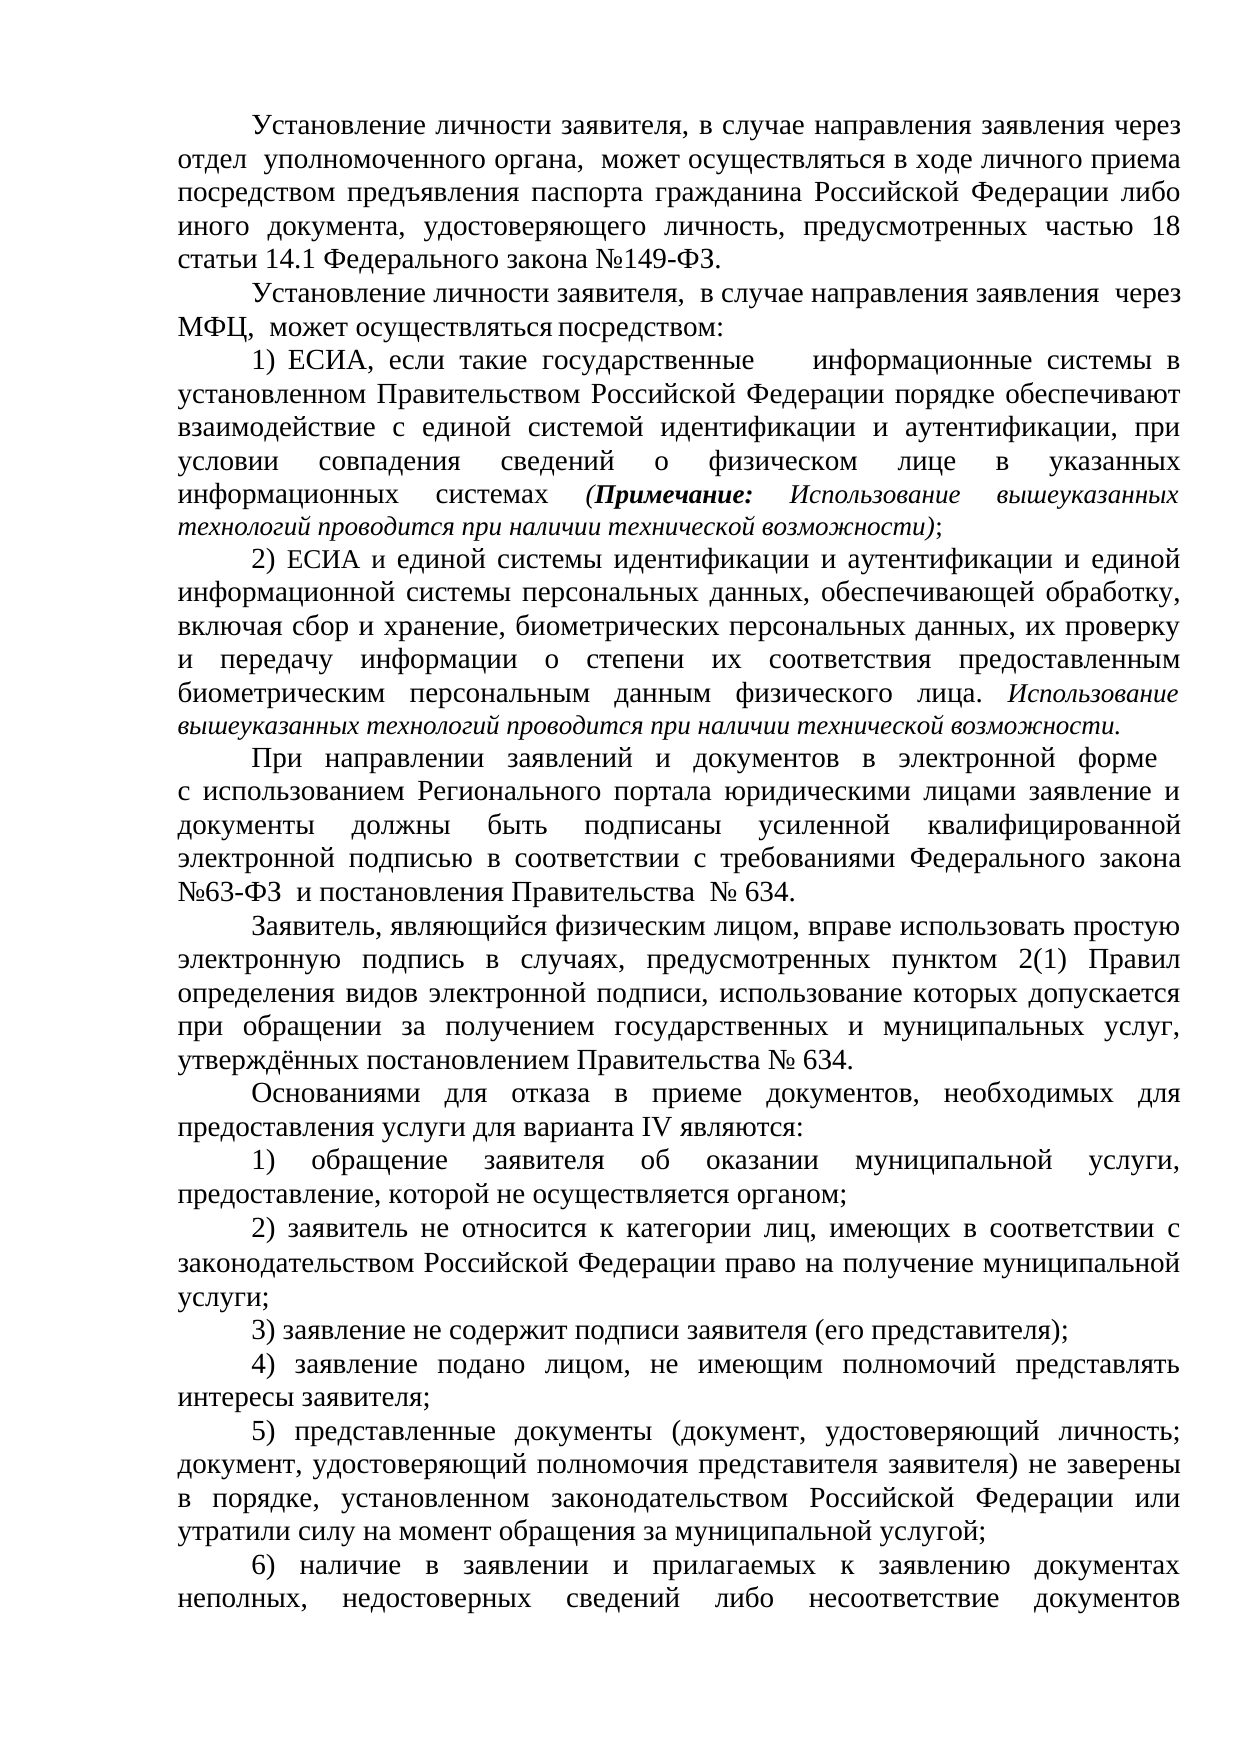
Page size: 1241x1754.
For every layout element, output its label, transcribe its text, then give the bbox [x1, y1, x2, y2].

text Заявитель, являющийся физическим лицом, вправе использовать простую электронную подпись в случаях, предусмотренных пунктом 2(1) Правил определения видов электронной подписи, использование которых допускается при обращении за получением государственных и муниципальных услуг, утверждённых постановлением Правительства № 634. [177, 908, 1181, 1075]
text Установление личности заявителя, в случае направления заявления через МФЦ, может осуществляться посредством: [177, 275, 1181, 342]
text 1) обращение заявителя об оказании муниципальной услуги, предоставление, которой не осуществляется органом; [177, 1142, 1181, 1209]
text 6) наличие в заявлении и прилагаемых к заявлению документах неполных, недостоверных сведений либо несоответствие документов [177, 1547, 1181, 1614]
text При направлении заявлений и документов в электронной форме с использованием Регионального портала юридическими лицами заявление и документы должны быть подписаны усиленной квалифицированной электронной подписью в соответствии с требованиями Федерального закона №63-ФЗ и постановления Правительства № 634. [177, 740, 1181, 908]
text 3) заявление не содержит подписи заявителя (его представителя); [177, 1312, 1181, 1346]
text 2) заявитель не относится к категории лиц, имеющих в соответствии с законодательством Российской Федерации право на получение муниципальной услуги; [177, 1209, 1181, 1312]
text 1) ЕСИА, если такие государственные информационные системы в установленном Правительством Российской Федерации порядке обеспечивают взаимодействие с единой системой идентификации и аутентификации, при условии совпадения сведений о физическом лице в указанных информационных системах (Примечание: Использование вышеуказанных технологий проводится при наличии технической возможности); [177, 342, 1181, 541]
text Установление личности заявителя, в случае направления заявления через отдел уполномоченного органа, может осуществляться в ходе личного приема посредством предъявления паспорта гражданина Российской Федерации либо иного документа, удостоверяющего личность, предусмотренных частью 18 статьи 14.1 Федерального закона №149-ФЗ. [177, 107, 1181, 275]
text Основаниями для отказа в приеме документов, необходимых для предоставления услуги для варианта IV являются: [177, 1075, 1181, 1142]
text 2) ЕСИА и единой системы идентификации и аутентификации и единой информационной системы персональных данных, обеспечивающей обработку, включая сбор и хранение, биометрических персональных данных, их проверку и передачу информации о степени их соответствия предоставленным биометрическим персональным данным физического лица. Использование вышеуказанных технологий проводится при наличии технической возможности. [177, 541, 1181, 740]
text 5) представленные документы (документ, удостоверяющий личность; документ, удостоверяющий полномочия представителя заявителя) не заверены в порядке, установленном законодательством Российской Федерации или утратили силу на момент обращения за муниципальной услугой; [177, 1413, 1181, 1547]
text 4) заявление подано лицом, не имеющим полномочий представлять интересы заявителя; [177, 1346, 1181, 1413]
